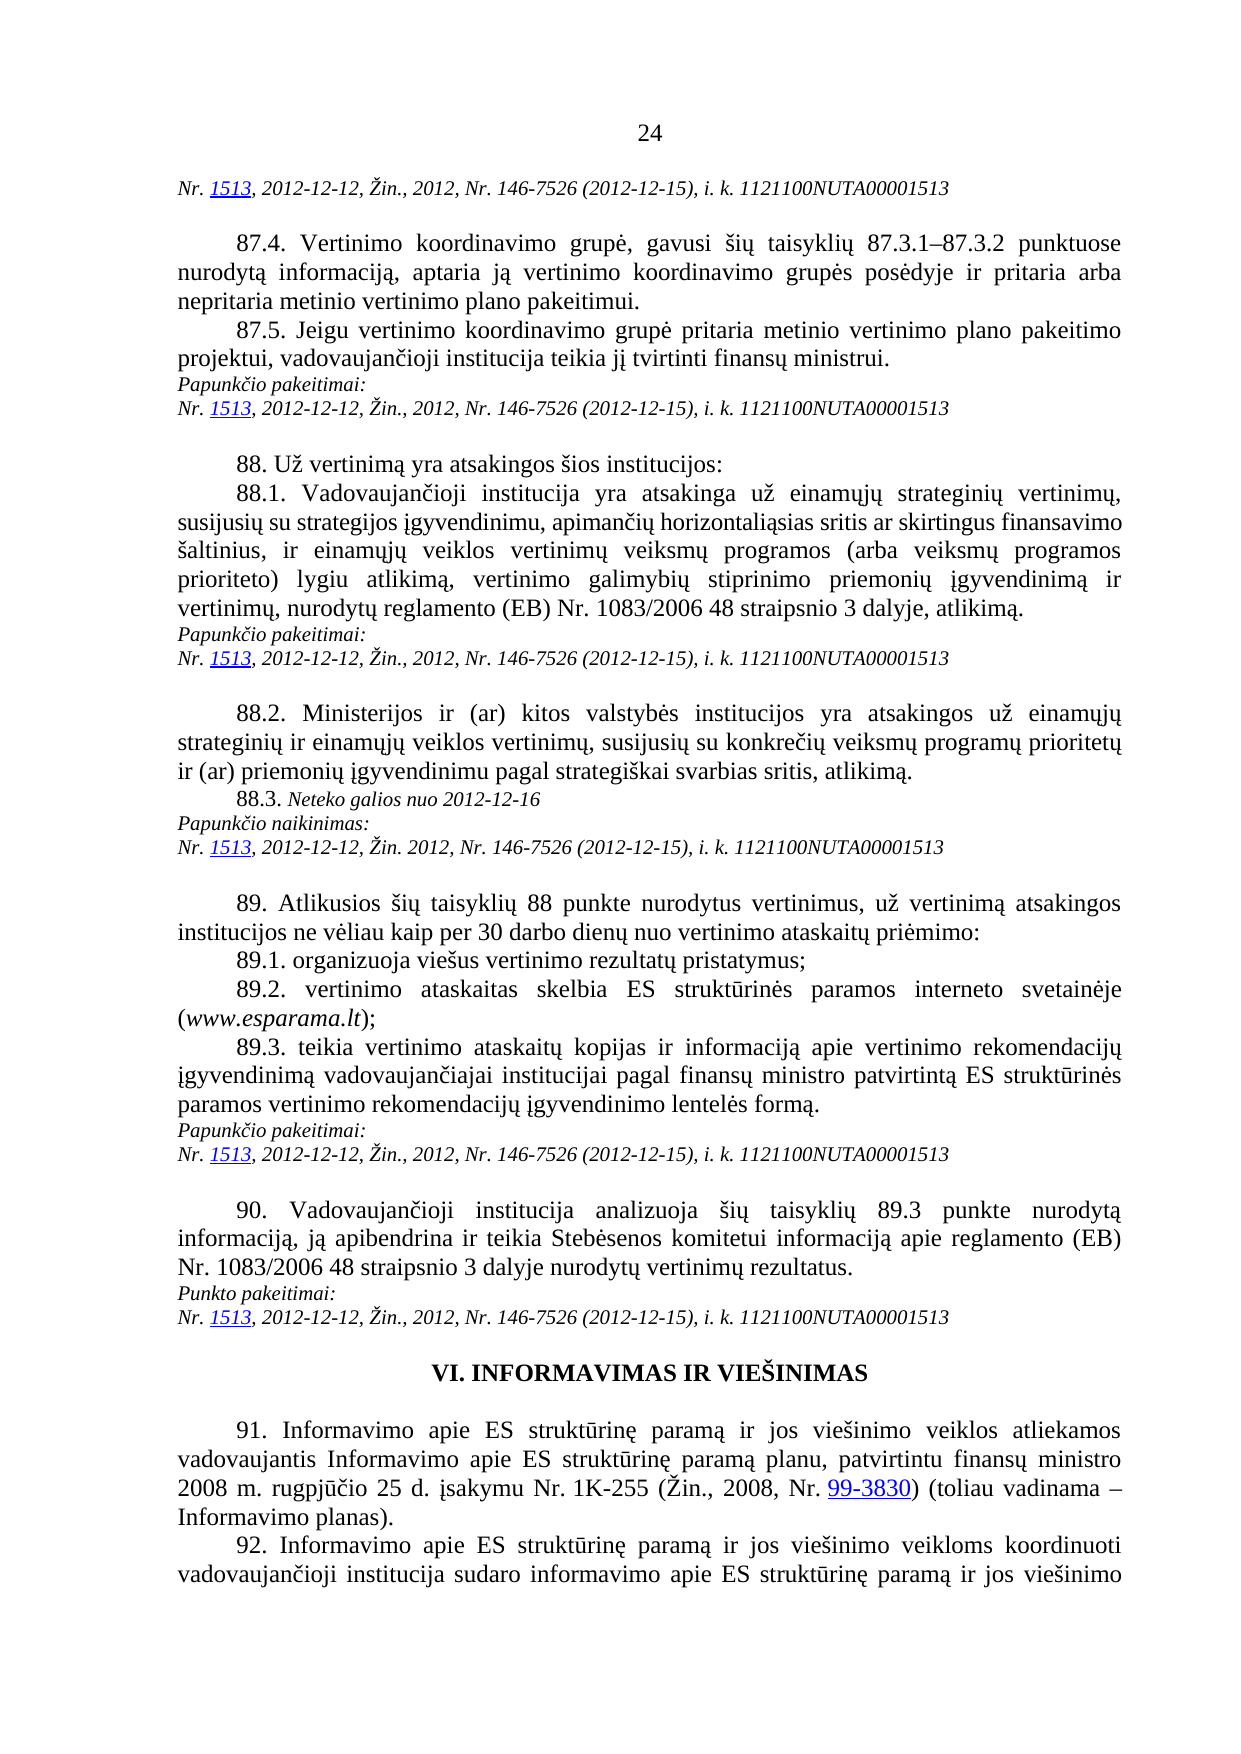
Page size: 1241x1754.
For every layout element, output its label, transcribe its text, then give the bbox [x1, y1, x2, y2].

text Papunkčio naikinimas: [177, 811, 1122, 835]
text 89.1. organizuoja viešus vertinimo rezultatų pristatymus; [177, 945, 1122, 974]
text 89.2. vertinimo ataskaitas skelbia ES struktūrinės paramos interneto svetainėje (www.esparama.lt); [177, 974, 1122, 1032]
text VI. INFORMAVIMAS IR VIEŠINIMAS [177, 1358, 1122, 1387]
text 88.3. Neteko galios nuo 2012-12-16 [177, 785, 1122, 811]
text Papunkčio pakeitimai: [177, 372, 1122, 396]
text Nr. 1513, 2012-12-12, Žin. 2012, Nr. 146-7526 (2012-12-15), i. k. 1121100NUTA00001513 [177, 835, 1122, 859]
text 88.2. Ministerijos ir (ar) kitos valstybės institucijos yra atsakingos už einamųjų strateginių ir einamųjų veiklos vertinimų, susijusių su konkrečių veiksmų programų prioritetų ir (ar) priemonių įgyvendinimu pagal strategiškai svarbias sritis, atlikimą. [177, 698, 1122, 785]
text 87.4. Vertinimo koordinavimo grupė, gavusi šių taisyklių 87.3.1–87.3.2 punktuose nurodytą informaciją, aptaria ją vertinimo koordinavimo grupės posėdyje ir pritaria arba nepritaria metinio vertinimo plano pakeitimui. [177, 228, 1122, 315]
text 87.5. Jeigu vertinimo koordinavimo grupė pritaria metinio vertinimo plano pakeitimo projektui, vadovaujančioji institucija teikia jį tvirtinti finansų ministrui. [177, 315, 1122, 372]
text Punkto pakeitimai: [177, 1281, 1122, 1305]
text 88.1. Vadovaujančioji institucija yra atsakinga už einamųjų strateginių vertinimų, susijusių su strategijos įgyvendinimu, apimančių horizontaliąsias sritis ar skirtingus finansavimo šaltinius, ir einamųjų veiklos vertinimų veiksmų programos (arba veiksmų programos prioriteto) lygiu atlikimą, vertinimo galimybių stiprinimo priemonių įgyvendinimą ir vertinimų, nurodytų reglamento (EB) Nr. 1083/2006 48 straipsnio 3 dalyje, atlikimą. [177, 478, 1122, 622]
text 92. Informavimo apie ES struktūrinę paramą ir jos viešinimo veikloms koordinuoti vadovaujančioji institucija sudaro informavimo apie ES struktūrinę paramą ir jos viešinimo [177, 1530, 1122, 1588]
text 88. Už vertinimą yra atsakingos šios institucijos: [177, 449, 1122, 478]
text Nr. 1513, 2012-12-12, Žin., 2012, Nr. 146-7526 (2012-12-15), i. k. 1121100NUTA00001513 [177, 396, 1122, 420]
text Nr. 1513, 2012-12-12, Žin., 2012, Nr. 146-7526 (2012-12-15), i. k. 1121100NUTA00001513 [177, 1142, 1122, 1166]
text Nr. 1513, 2012-12-12, Žin., 2012, Nr. 146-7526 (2012-12-15), i. k. 1121100NUTA00001513 [177, 646, 1122, 670]
text 90. Vadovaujančioji institucija analizuoja šių taisyklių 89.3 punkte nurodytą informaciją, ją apibendrina ir teikia Stebėsenos komitetui informaciją apie reglamento (EB) Nr. 1083/2006 48 straipsnio 3 dalyje nurodytų vertinimų rezultatus. [177, 1195, 1122, 1281]
text 91. Informavimo apie ES struktūrinę paramą ir jos viešinimo veiklos atliekamos vadovaujantis Informavimo apie ES struktūrinę paramą planu, patvirtintu finansų ministro 2008 m. rugpjūčio 25 d. įsakymu Nr. 1K-255 (Žin., 2008, Nr. 99-3830) (toliau vadinama – Informavimo planas). [177, 1415, 1122, 1530]
text Nr. 1513, 2012-12-12, Žin., 2012, Nr. 146-7526 (2012-12-15), i. k. 1121100NUTA00001513 [177, 176, 1122, 200]
text Papunkčio pakeitimai: [177, 1118, 1122, 1142]
text 89.3. teikia vertinimo ataskaitų kopijas ir informaciją apie vertinimo rekomendacijų įgyvendinimą vadovaujančiajai institucijai pagal finansų ministro patvirtintą ES struktūrinės paramos vertinimo rekomendacijų įgyvendinimo lentelės formą. [177, 1032, 1122, 1118]
text Papunkčio pakeitimai: [177, 622, 1122, 646]
text Nr. 1513, 2012-12-12, Žin., 2012, Nr. 146-7526 (2012-12-15), i. k. 1121100NUTA00001513 [177, 1305, 1122, 1329]
text 89. Atlikusios šių taisyklių 88 punkte nurodytus vertinimus, už vertinimą atsakingos institucijos ne vėliau kaip per 30 darbo dienų nuo vertinimo ataskaitų priėmimo: [177, 888, 1122, 945]
